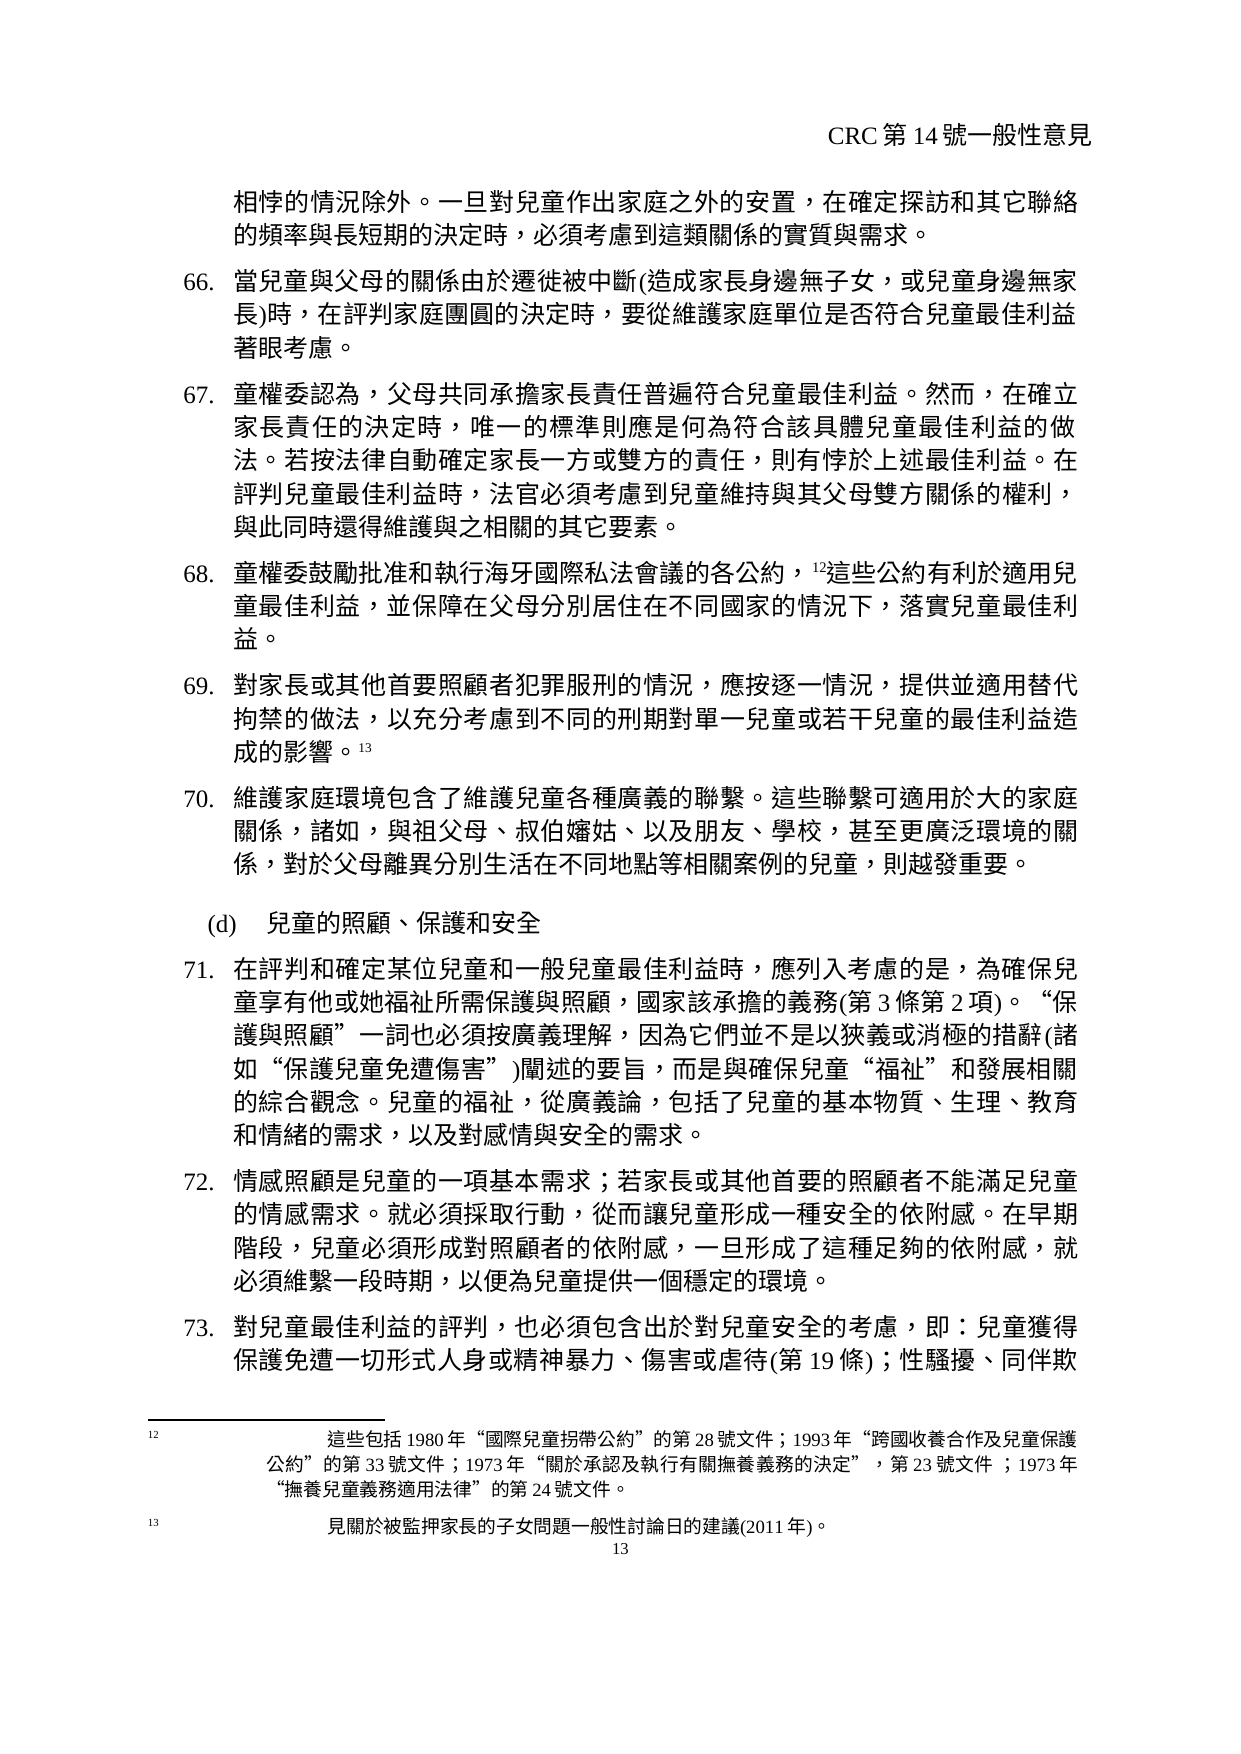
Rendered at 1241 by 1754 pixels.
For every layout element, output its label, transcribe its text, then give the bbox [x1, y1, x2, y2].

list 當兒童與父母的關係由於遷徙被中斷(造成家長身邊無子女，或兒童身邊無家長)時，在評判家庭團圓的決定時，要從維護家庭單位是否符合兒童最佳利益著眼考慮。 [183, 264, 1078, 364]
list 維護家庭環境包含了維護兒童各種廣義的聯繫。這些聯繫可適用於大的家庭關係，諸如，與祖父母、叔伯嬸姑、以及朋友、學校，甚至更廣泛環境的關係，對於父母離異分別生活在不同地點等相關案例的兒童，則越發重要。 [183, 781, 1078, 881]
list 在評判和確定某位兒童和一般兒童最佳利益時，應列入考慮的是，為確保兒童享有他或她福祉所需保護與照顧，國家該承擔的義務(第3條第2項)。“保護與照顧”一詞也必須按廣義理解，因為它們並不是以狹義或消極的措辭(諸如“保護兒童免遭傷害”)闡述的要旨，而是與確保兒童“福祉”和發展相關的綜合觀念。兒童的福祉，從廣義論，包括了兒童的基本物質、生理、教育和情緒的需求，以及對感情與安全的需求。 [183, 951, 1078, 1151]
list 見關於被監押家長的子女問題一般性討論日的建議(2011年)。 [148, 1513, 974, 1538]
list 對家長或其他首要照顧者犯罪服刑的情況，應按逐一情況，提供並適用替代拘禁的做法，以充分考慮到不同的刑期對單一兒童或若干兒童的最佳利益造成的影響。 [183, 668, 1078, 768]
list 童權委鼓勵批准和執行海牙國際私法會議的各公約，這些公約有利於適用兒童最佳利益，並保障在父母分別居住在不同國家的情況下，落實兒童最佳利益。 [183, 556, 1078, 656]
subtitle (d) 兒童的照顧、保護和安全 [148, 906, 974, 939]
list 情感照顧是兒童的一項基本需求；若家長或其他首要的照顧者不能滿足兒童的情感需求。就必須採取行動，從而讓兒童形成一種安全的依附感。在早期階段，兒童必須形成對照顧者的依附感，一旦形成了這種足夠的依附感，就必須維繫一段時期，以便為兒童提供一個穩定的環境。 [183, 1164, 1078, 1297]
list 相悖的情況除外。一旦對兒童作出家庭之外的安置，在確定探訪和其它聯絡的頻率與長短期的決定時，必須考慮到這類關係的實質與需求。 [183, 185, 1078, 251]
list 童權委認為，父母共同承擔家長責任普遍符合兒童最佳利益。然而，在確立家長責任的決定時，唯一的標準則應是何為符合該具體兒童最佳利益的做法。若按法律自動確定家長一方或雙方的責任，則有悖於上述最佳利益。在評判兒童最佳利益時，法官必須考慮到兒童維持與其父母雙方關係的權利，與此同時還得維護與之相關的其它要素。 [183, 376, 1078, 543]
list 對兒童最佳利益的評判，也必須包含出於對兒童安全的考慮，即：兒童獲得保護免遭一切形式人身或精神暴力、傷害或虐待(第19條)；性騷擾、同伴欺 [183, 1310, 1078, 1376]
list 這些包括1980年“國際兒童拐帶公約”的第28號文件；1993年“跨國收養合作及兒童保護公約”的第33號文件；1973年“關於承認及執行有關撫養義務的決定”，第23號文件 ；1973年“撫養兒童義務適用法律”的第24號文件。 [148, 1426, 1078, 1501]
